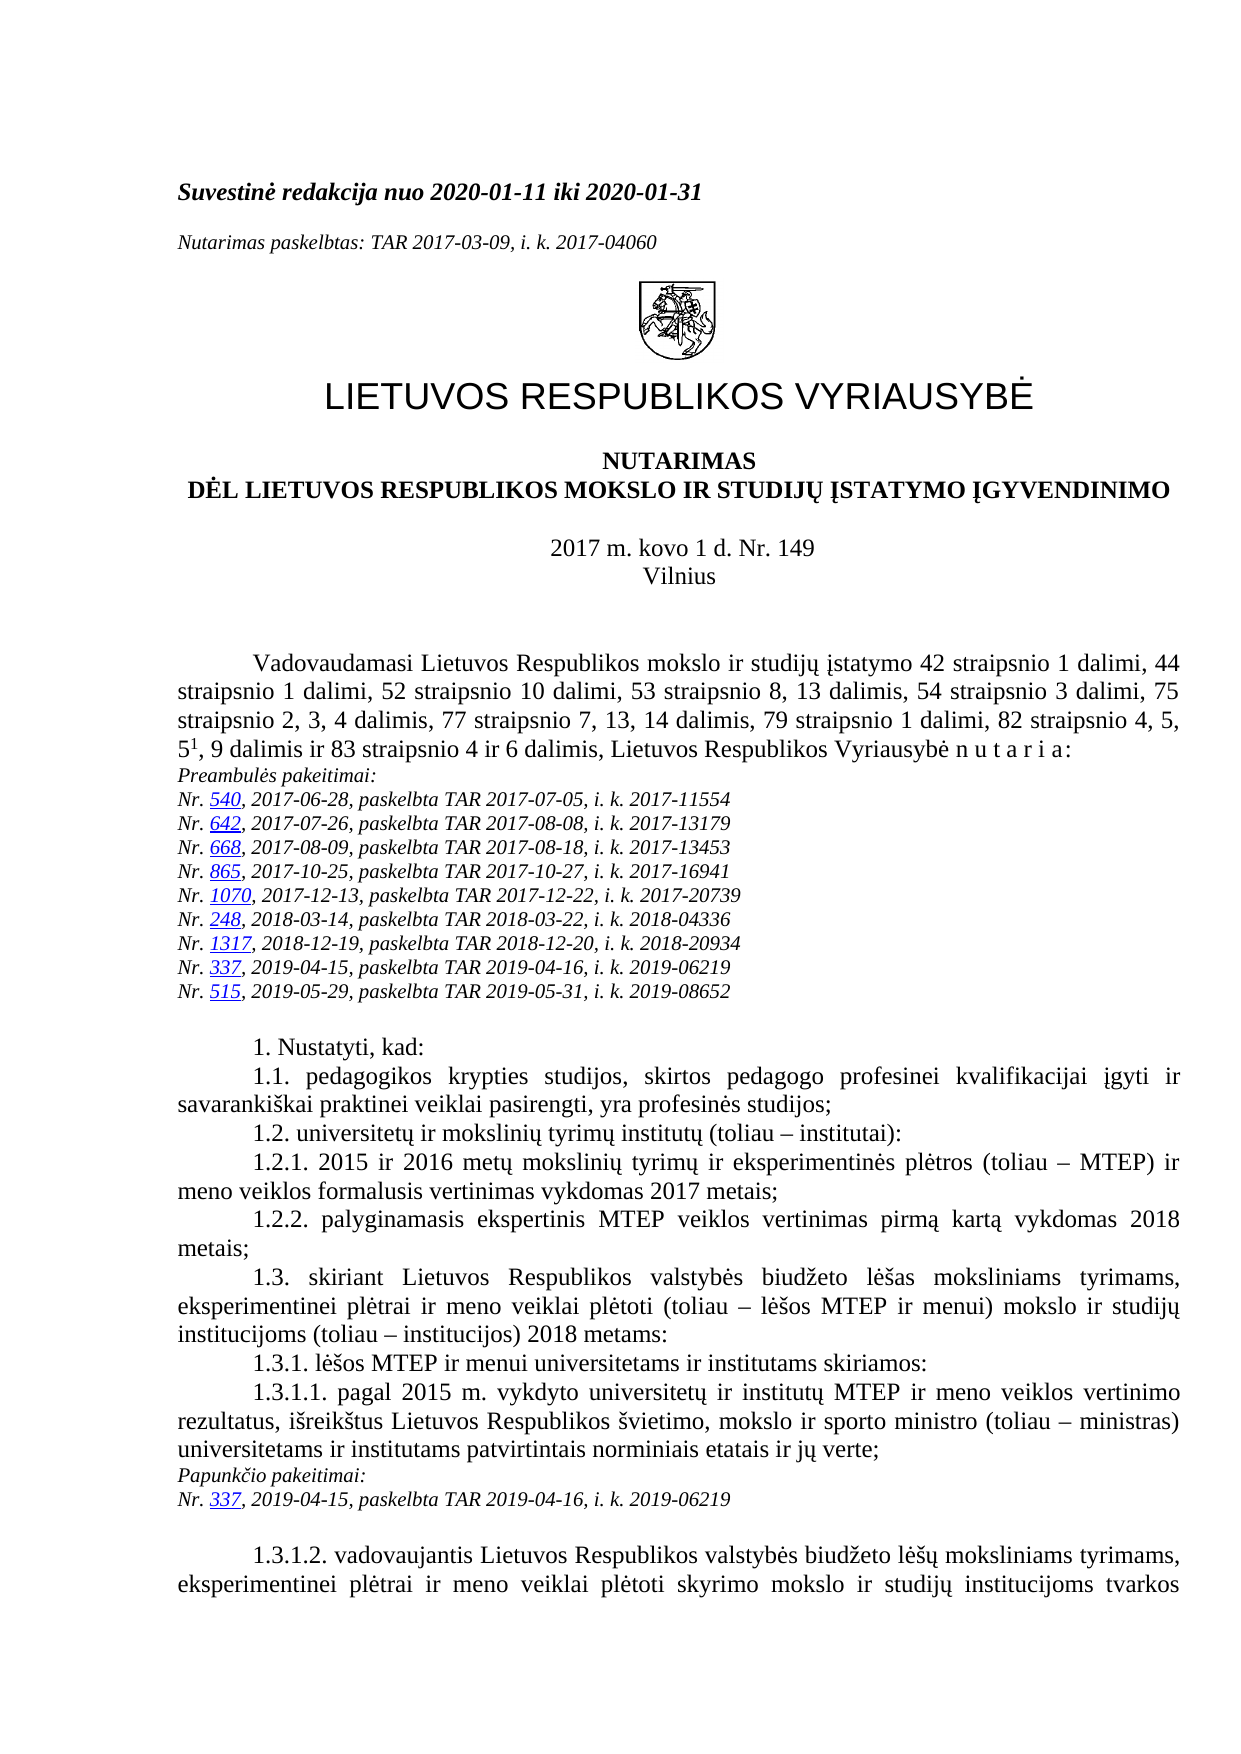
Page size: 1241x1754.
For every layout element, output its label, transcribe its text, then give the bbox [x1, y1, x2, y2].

text 1. Nustatyti, kad: [177, 1032, 1181, 1061]
text 1.2.1. 2015 ir 2016 metų mokslinių tyrimų ir eksperimentinės plėtros (toliau – MTEP) ir meno veiklos formalusis vertinimas vykdomas 2017 metais; [177, 1147, 1181, 1204]
text Nr. 337, 2019-04-15, paskelbta TAR 2019-04-16, i. k. 2019-06219 [177, 955, 1181, 979]
text Nr. 248, 2018-03-14, paskelbta TAR 2018-03-22, i. k. 2018-04336 [177, 907, 1181, 931]
text DĖL LIETUVOS RESPUBLIKOS MOKSLO IR STUDIJŲ ĮSTATYMO ĮGYVENDINIMO [177, 475, 1181, 504]
text Nr. 515, 2019-05-29, paskelbta TAR 2019-05-31, i. k. 2019-08652 [177, 979, 1181, 1003]
text 1.2. universitetų ir mokslinių tyrimų institutų (toliau – institutai): [177, 1118, 1181, 1147]
text Papunkčio pakeitimai: [177, 1463, 1181, 1487]
text Nr. 540, 2017-06-28, paskelbta TAR 2017-07-05, i. k. 2017-11554 [177, 787, 1181, 811]
text Nr. 642, 2017-07-26, paskelbta TAR 2017-08-08, i. k. 2017-13179 [177, 811, 1181, 835]
text Vilnius [177, 561, 1181, 590]
text nutarimas [177, 446, 1181, 475]
text 1.3.1. lėšos MTEP ir menui universitetams ir institutams skiriamos: [177, 1348, 1181, 1377]
text Nutarimas paskelbtas: TAR 2017-03-09, i. k. 2017-04060 [177, 230, 1181, 254]
text Nr. 1317, 2018-12-19, paskelbta TAR 2018-12-20, i. k. 2018-20934 [177, 931, 1181, 955]
text Lietuvos Respublikos Vyriausybė [177, 374, 1181, 418]
text Nr. 337, 2019-04-15, paskelbta TAR 2019-04-16, i. k. 2019-06219 [177, 1487, 1181, 1511]
text Nr. 668, 2017-08-09, paskelbta TAR 2017-08-18, i. k. 2017-13453 [177, 835, 1181, 859]
text 2017 m. kovo 1 d. Nr. 149 [177, 533, 1181, 561]
text 1.3.1.2. vadovaujantis Lietuvos Respublikos valstybės biudžeto lėšų moksliniams tyrimams, eksperimentinei plėtrai ir meno veiklai plėtoti skyrimo mokslo ir studijų institucijoms tvarkos [177, 1540, 1181, 1598]
text Suvestinė redakcija nuo 2020-01-11 iki 2020-01-31 [177, 177, 1181, 206]
text 1.3.1.1. pagal 2015 m. vykdyto universitetų ir institutų MTEP ir meno veiklos vertinimo rezultatus, išreikštus Lietuvos Respublikos švietimo, mokslo ir sporto ministro (toliau – ministras) universitetams ir institutams patvirtintais norminiais etatais ir jų verte; [177, 1377, 1181, 1463]
text 1.2.2. palyginamasis ekspertinis MTEP veiklos vertinimas pirmą kartą vykdomas 2018 metais; [177, 1204, 1181, 1262]
text Preambulės pakeitimai: [177, 763, 1181, 787]
text Nr. 865, 2017-10-25, paskelbta TAR 2017-10-27, i. k. 2017-16941 [177, 859, 1181, 883]
text Nr. 1070, 2017-12-13, paskelbta TAR 2017-12-22, i. k. 2017-20739 [177, 883, 1181, 907]
text 1.1. pedagogikos krypties studijos, skirtos pedagogo profesinei kvalifikacijai įgyti ir savarankiškai praktinei veiklai pasirengti, yra profesinės studijos; [177, 1061, 1181, 1118]
text 1.3. skiriant Lietuvos Respublikos valstybės biudžeto lėšas moksliniams tyrimams, eksperimentinei plėtrai ir meno veiklai plėtoti (toliau – lėšos MTEP ir menui) mokslo ir studijų institucijoms (toliau – institucijos) 2018 metams: [177, 1262, 1181, 1348]
text Vadovaudamasi Lietuvos Respublikos mokslo ir studijų įstatymo 42 straipsnio 1 dalimi, 44 straipsnio 1 dalimi, 52 straipsnio 10 dalimi, 53 straipsnio 8, 13 dalimis, 54 straipsnio 3 dalimi, 75 straipsnio 2, 3, 4 dalimis, 77 straipsnio 7, 13, 14 dalimis, 79 straipsnio 1 dalimi, 82 straipsnio 4, 5, 51, 9 dalimis ir 83 straipsnio 4 ir 6 dalimis, Lietuvos Respublikos Vyriausybė nutaria: [177, 648, 1181, 763]
